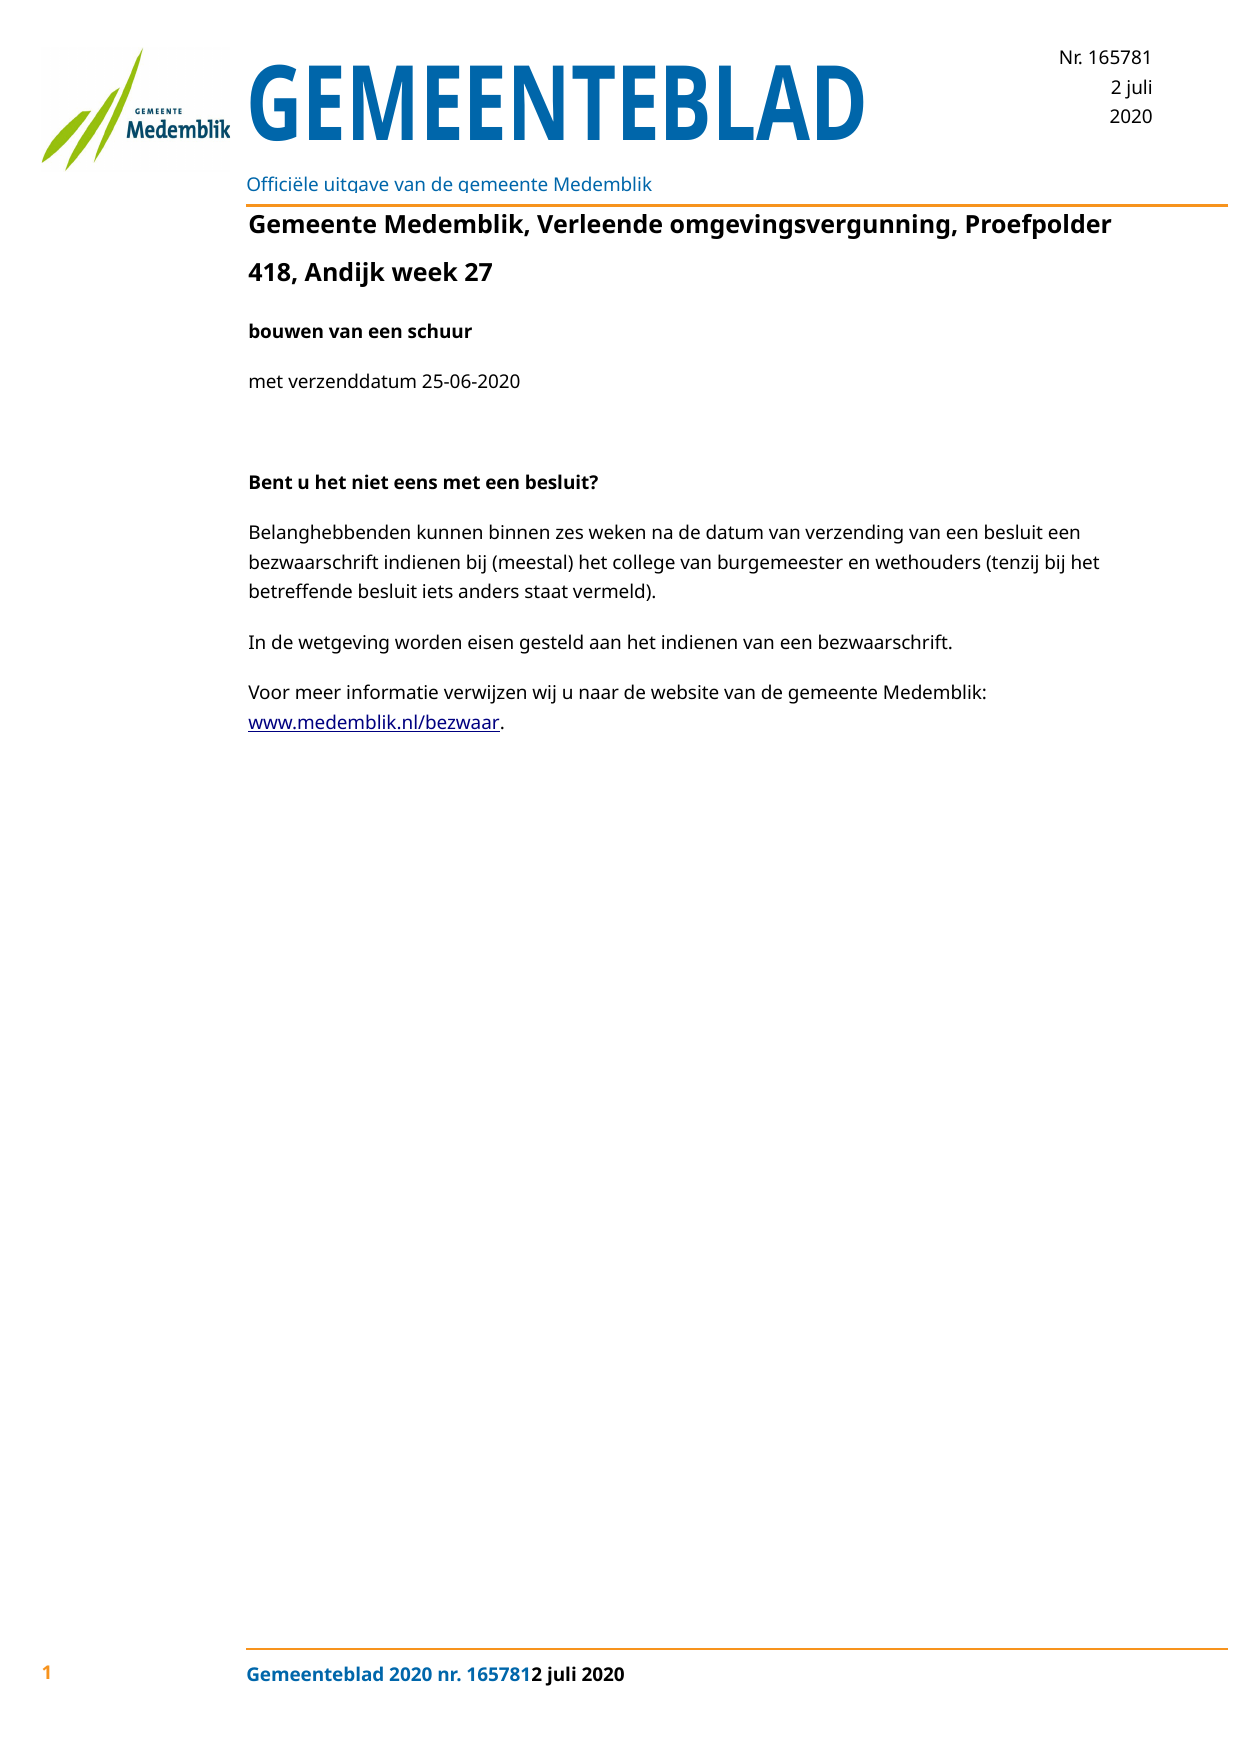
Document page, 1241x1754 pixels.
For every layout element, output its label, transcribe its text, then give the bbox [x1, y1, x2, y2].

text bouwen van een schuur [248, 318, 1152, 344]
text met verzenddatum 25-06-2020 [248, 368, 1152, 394]
text Bent u het niet eens met een besluit? [248, 469, 1152, 495]
text Gemeente Medemblik, Verleende omgevingsvergunning, Proefpolder 418, Andijk week 27 [248, 207, 1152, 288]
text In de wetgeving worden eisen gesteld aan het indienen van een bezwaarschrift. [248, 629, 1152, 655]
text Voor meer informatie verwijzen wij u naar de website van de gemeente Medemblik: www.medemblik.nl/bezwaar. [248, 679, 1152, 735]
text Belanghebbenden kunnen binnen zes weken na de datum van verzending van een besluit een bezwaarschrift indienen bij (meestal) het college van burgemeester en wethouders (tenzij bij het betreffende besluit iets anders staat vermeld). [248, 519, 1152, 604]
picture [41, 47, 231, 172]
